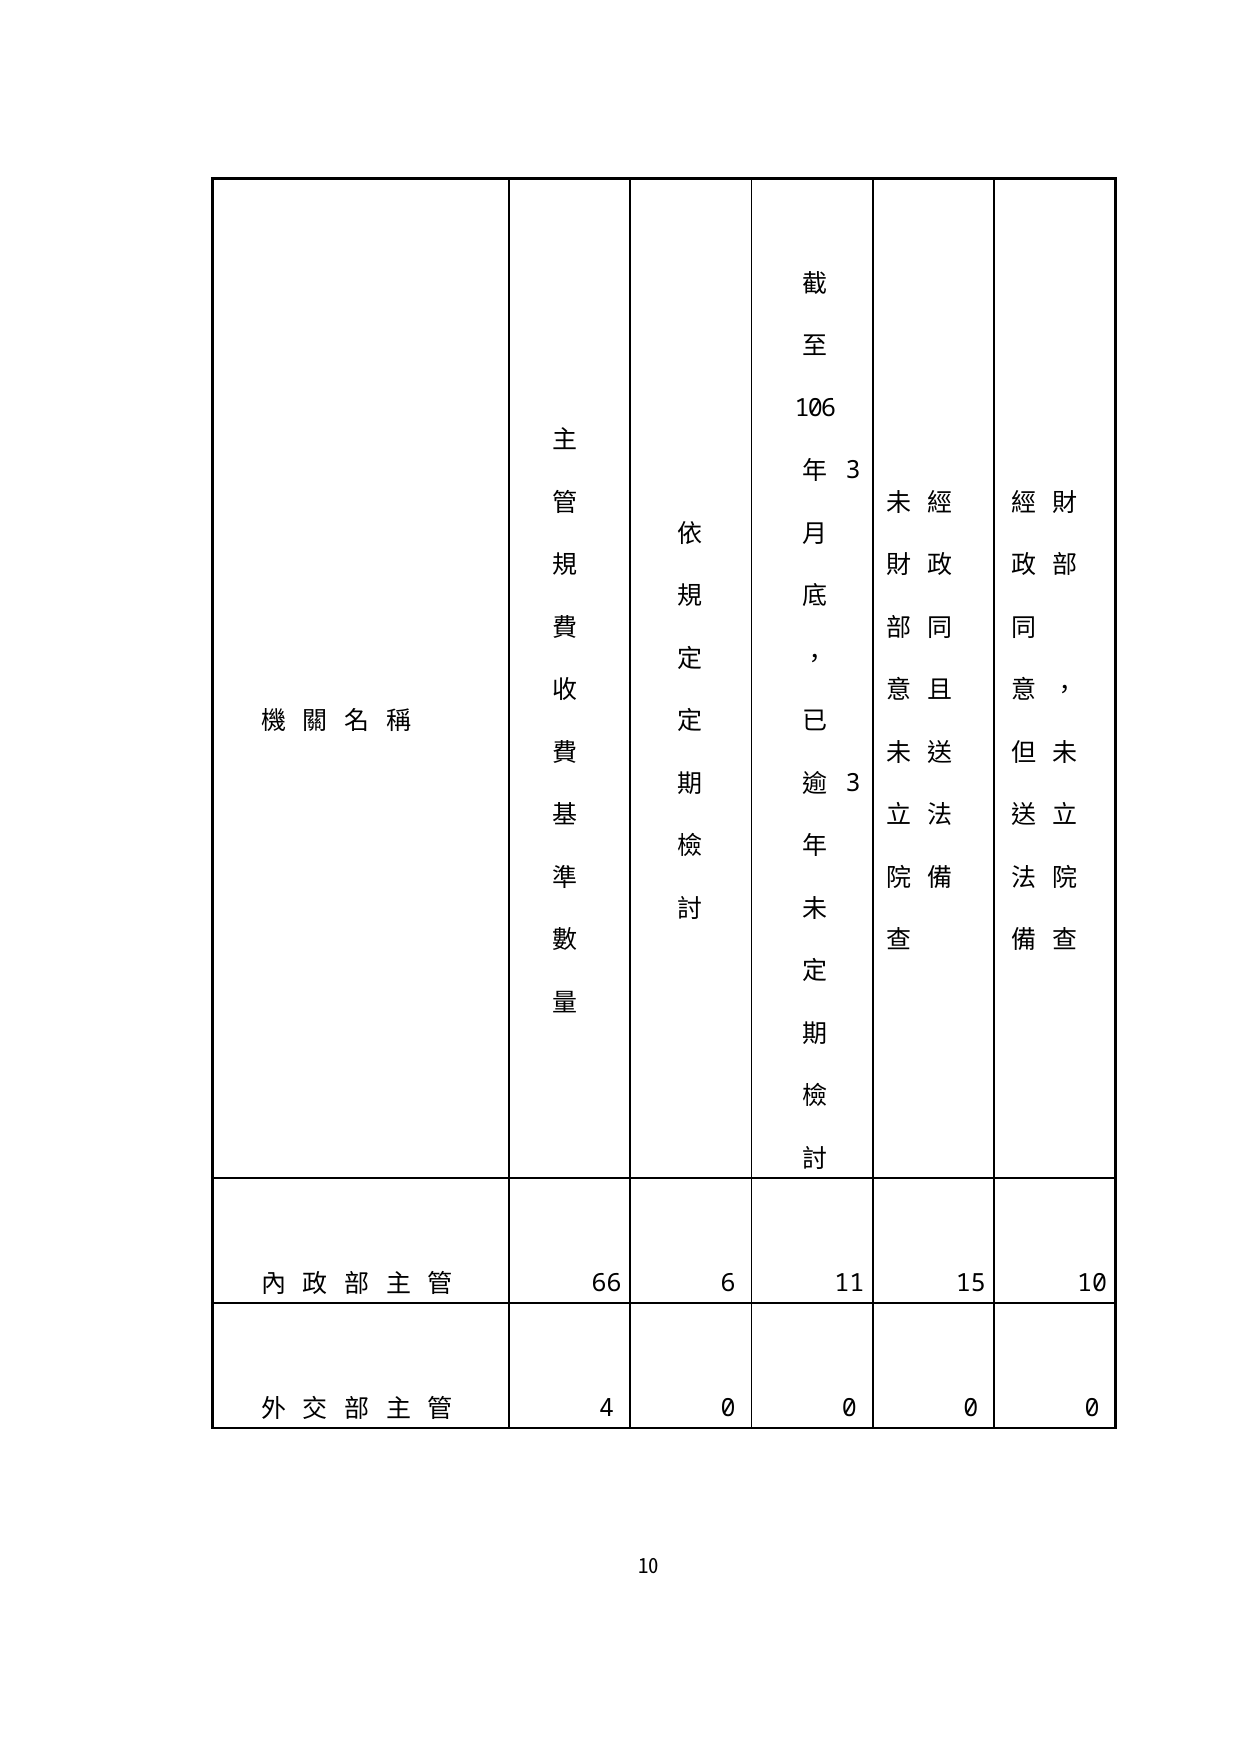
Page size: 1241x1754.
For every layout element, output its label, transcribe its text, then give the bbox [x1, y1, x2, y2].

table_cell 66 [510, 1179, 629, 1302]
table_header 未經財政部同意且未送立法院備查 [874, 180, 993, 1177]
table_cell 外交部主管 [214, 1304, 508, 1427]
table_header 主管規費收費基準數量 [510, 180, 629, 1177]
table_cell 0 [874, 1304, 993, 1427]
table_cell 0 [631, 1304, 751, 1427]
table_cell 15 [874, 1179, 993, 1302]
table_header 經財政部同意，但未送立法院備查 [995, 180, 1114, 1177]
table_cell 6 [631, 1179, 751, 1302]
table_cell 10 [995, 1179, 1114, 1302]
table_cell 內政部主管 [214, 1179, 508, 1302]
table_cell 11 [752, 1179, 872, 1302]
table_cell 0 [995, 1304, 1114, 1427]
table_cell 4 [510, 1304, 629, 1427]
table_cell 0 [752, 1304, 872, 1427]
table_header 依規定定期檢討 [631, 180, 751, 1177]
table_header 機關名稱 [214, 180, 508, 1177]
table_header 截至106年3月底，已逾3年未定期檢討 [752, 180, 872, 1177]
